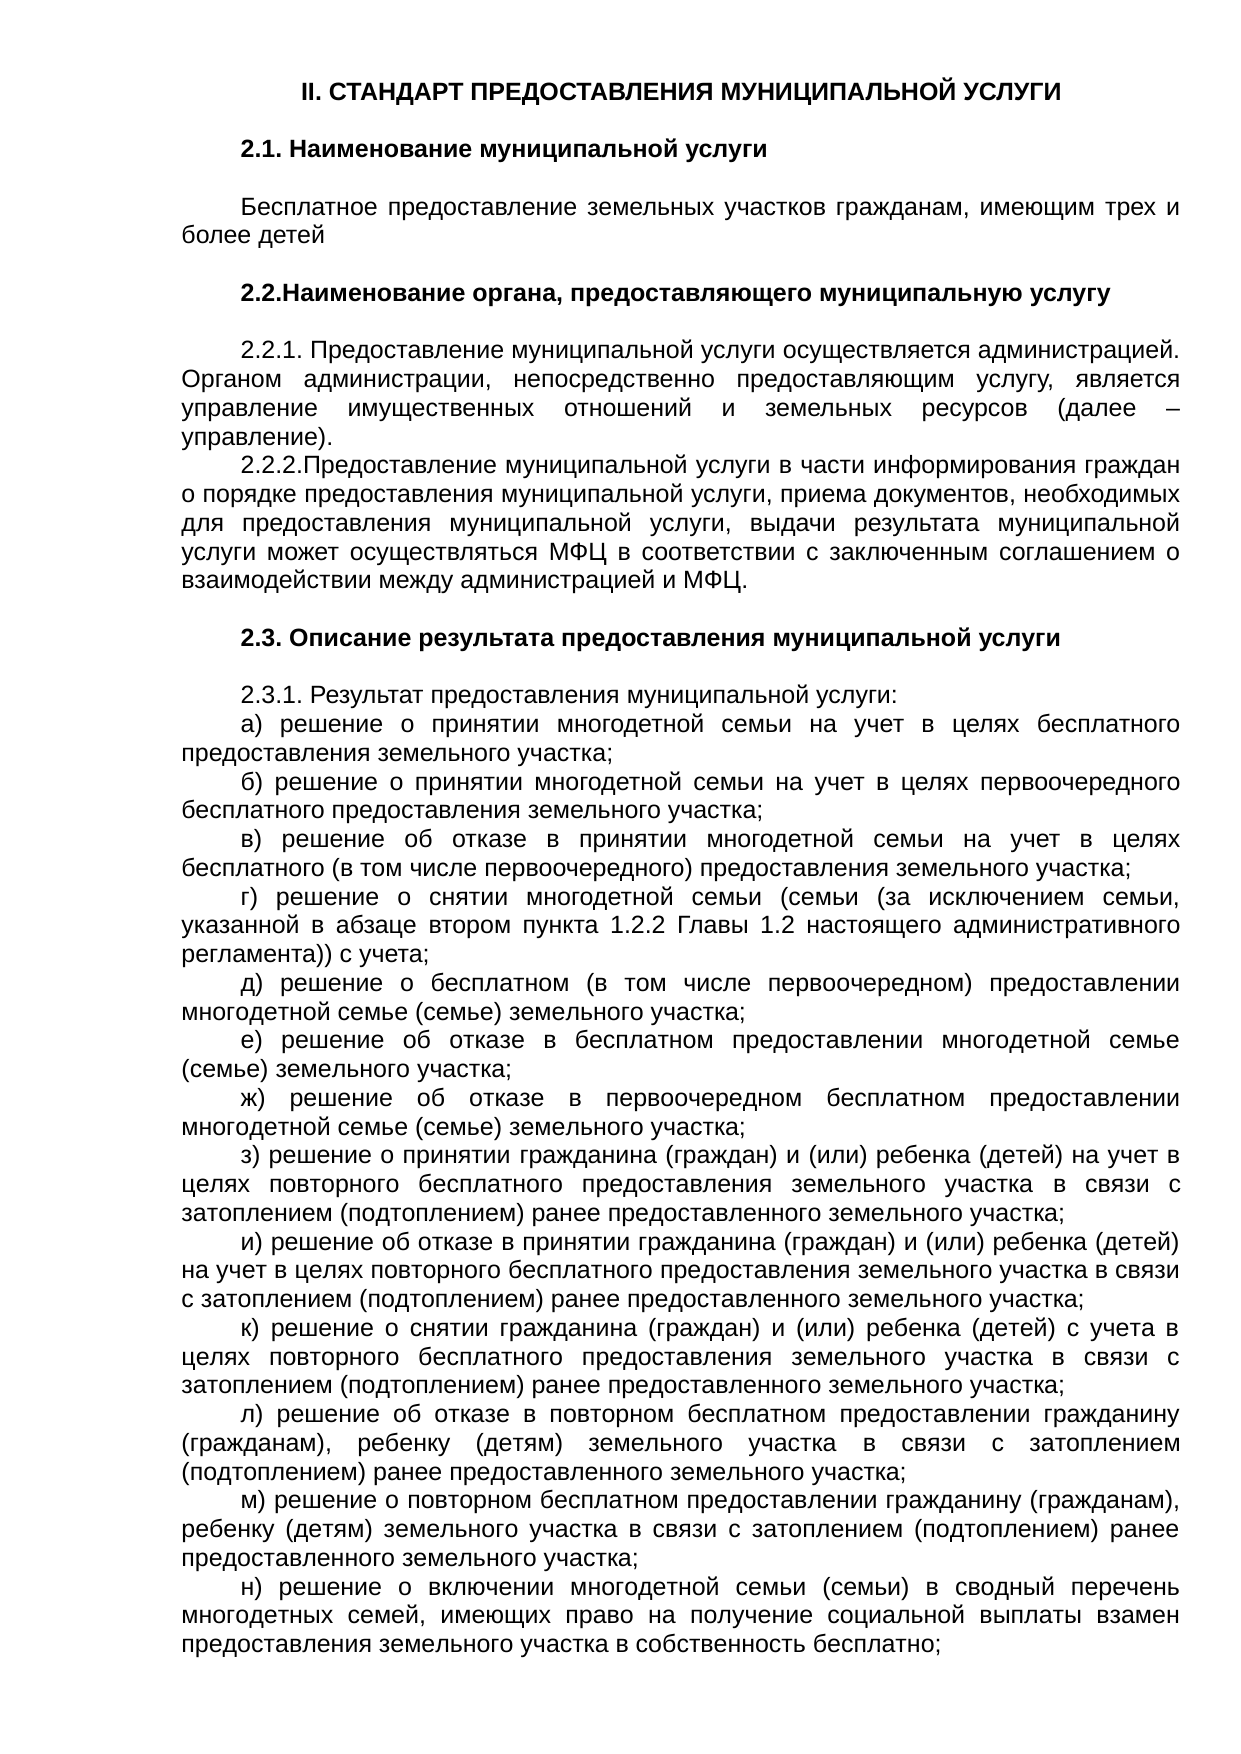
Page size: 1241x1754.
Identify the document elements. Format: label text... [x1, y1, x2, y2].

text 2.2.2.Предоставление муниципальной услуги в части информирования граждан о порядке предоставления муниципальной услуги, приема документов, необходимых для предоставления муниципальной услуги, выдачи результата муниципальной услуги может осуществляться МФЦ в соответствии с заключенным соглашением о взаимодействии между администрацией и МФЦ. [181, 451, 1181, 594]
text л) решение об отказе в повторном бесплатном предоставлении гражданину (гражданам), ребенку (детям) земельного участка в связи с затоплением (подтоплением) ранее предоставленного земельного участка; [181, 1399, 1181, 1486]
text 2.2.1. Предоставление муниципальной услуги осуществляется администрацией. Органом администрации, непосредственно предоставляющим услугу, является управление имущественных отношений и земельных ресурсов (далее – управление). [181, 336, 1181, 451]
text к) решение о снятии гражданина (граждан) и (или) ребенка (детей) с учета в целях повторного бесплатного предоставления земельного участка в связи с затоплением (подтоплением) ранее предоставленного земельного участка; [181, 1313, 1181, 1399]
text Бесплатное предоставление земельных участков гражданам, имеющим трех и более детей [181, 192, 1181, 249]
text з) решение о принятии гражданина (граждан) и (или) ребенка (детей) на учет в целях повторного бесплатного предоставления земельного участка в связи с затоплением (подтоплением) ранее предоставленного земельного участка; [181, 1141, 1181, 1227]
text 2.3.1. Результат предоставления муниципальной услуги: [181, 681, 1181, 709]
text 2.3. Описание результата предоставления муниципальной услуги [181, 623, 1181, 652]
text 2.2.Наименование органа, предоставляющего муниципальную услугу [181, 278, 1181, 307]
text а) решение о принятии многодетной семьи на учет в целях бесплатного предоставления земельного участка; [181, 709, 1181, 767]
text и) решение об отказе в принятии гражданина (граждан) и (или) ребенка (детей) на учет в целях повторного бесплатного предоставления земельного участка в связи с затоплением (подтоплением) ранее предоставленного земельного участка; [181, 1227, 1181, 1313]
text II. СТАНДАРТ ПРЕДОСТАВЛЕНИЯ МУНИЦИПАЛЬНОЙ УСЛУГИ [181, 77, 1181, 106]
text в) решение об отказе в принятии многодетной семьи на учет в целях бесплатного (в том числе первоочередного) предоставления земельного участка; [181, 824, 1181, 882]
text м) решение о повторном бесплатном предоставлении гражданину (гражданам), ребенку (детям) земельного участка в связи с затоплением (подтоплением) ранее предоставленного земельного участка; [181, 1486, 1181, 1572]
text ж) решение об отказе в первоочередном бесплатном предоставлении многодетной семье (семье) земельного участка; [181, 1083, 1181, 1141]
text г) решение о снятии многодетной семьи (семьи (за исключением семьи, указанной в абзаце втором пункта 1.2.2 Главы 1.2 настоящего административного регламента)) с учета; [181, 882, 1181, 968]
text б) решение о принятии многодетной семьи на учет в целях первоочередного бесплатного предоставления земельного участка; [181, 767, 1181, 824]
text е) решение об отказе в бесплатном предоставлении многодетной семье (семье) земельного участка; [181, 1026, 1181, 1083]
text 2.1. Наименование муниципальной услуги [181, 134, 1181, 163]
text н) решение о включении многодетной семьи (семьи) в сводный перечень многодетных семей, имеющих право на получение социальной выплаты взамен предоставления земельного участка в собственность бесплатно; [181, 1572, 1181, 1658]
text д) решение о бесплатном (в том числе первоочередном) предоставлении многодетной семье (семье) земельного участка; [181, 968, 1181, 1026]
